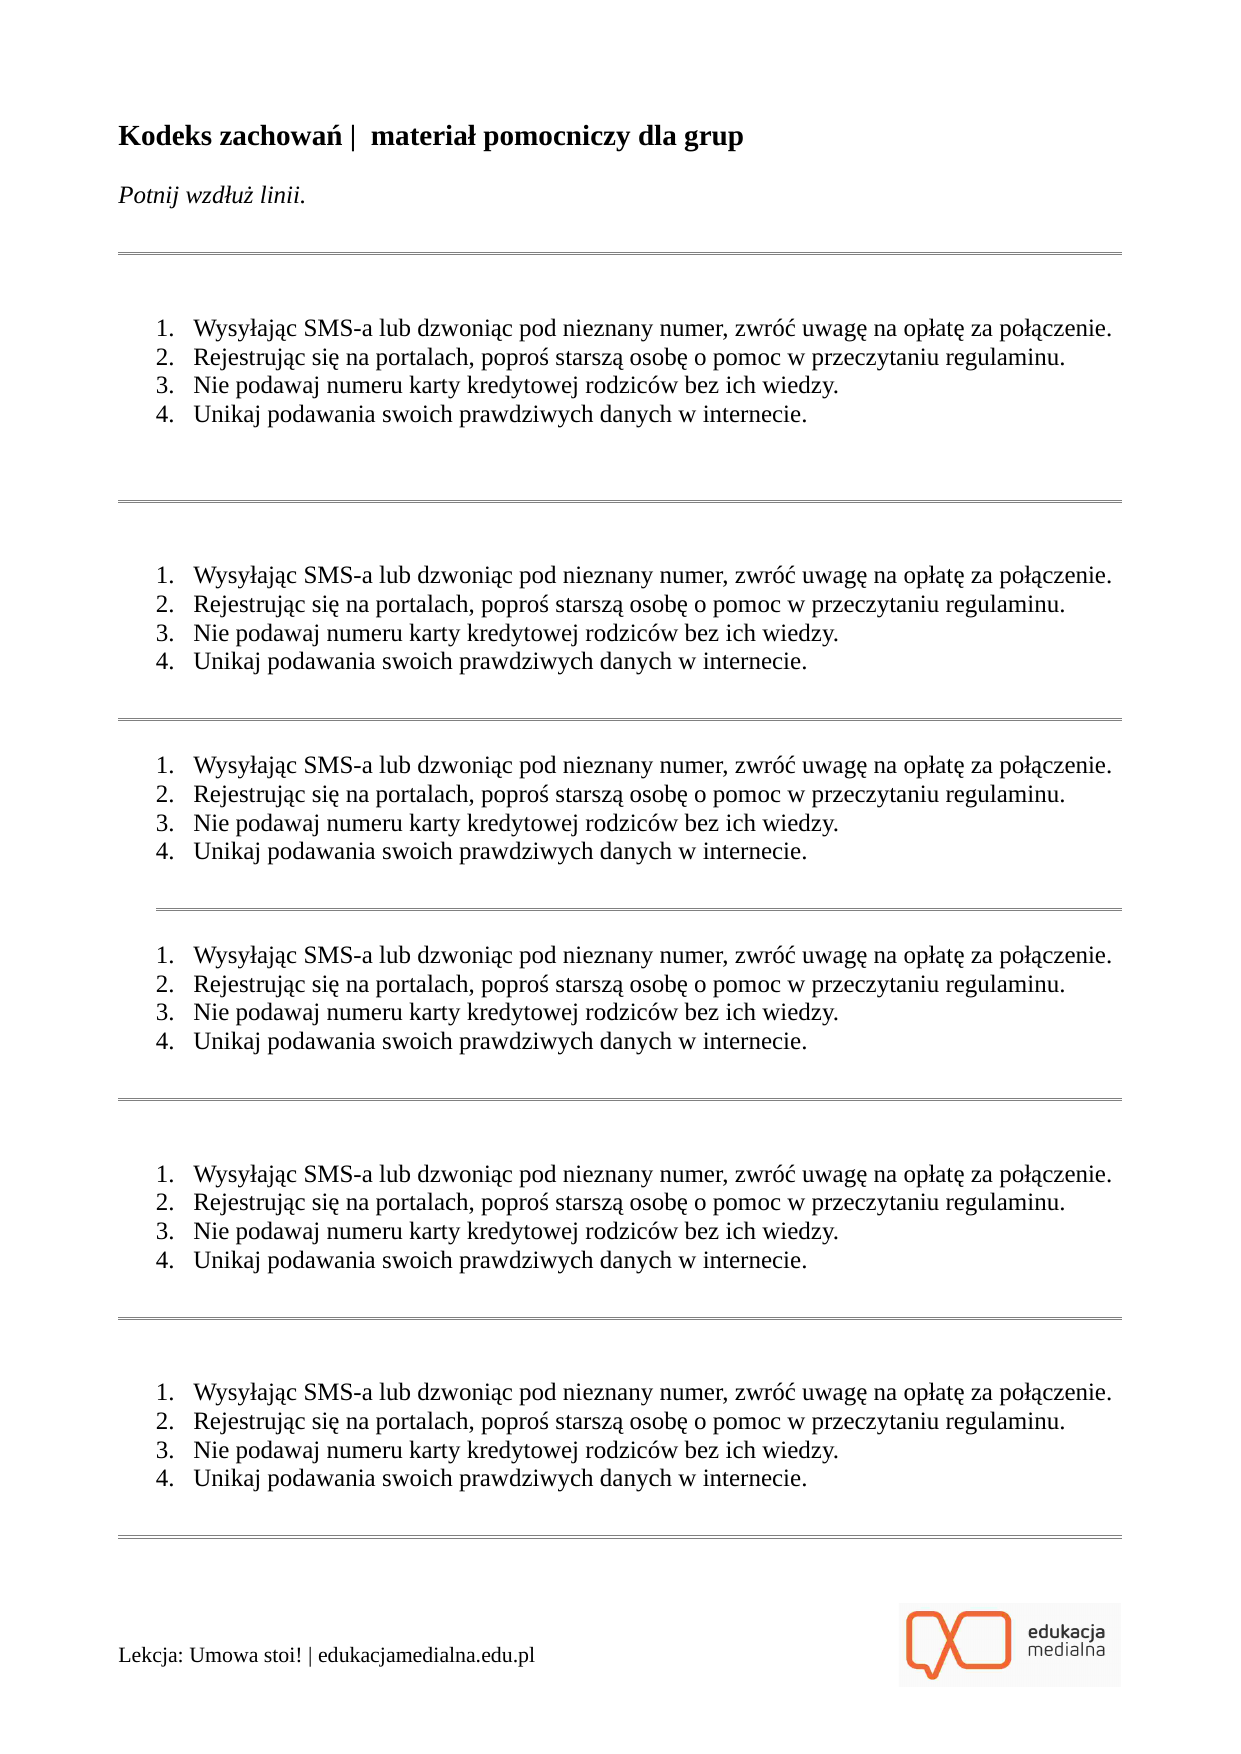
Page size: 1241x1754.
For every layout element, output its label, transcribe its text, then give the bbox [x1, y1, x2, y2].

list Unikaj podawania swoich prawdziwych danych w internecie. [156, 399, 1122, 428]
list Rejestrując się na portalach, poproś starszą osobę o pomoc w przeczytaniu regulaminu. [156, 1406, 1122, 1435]
list Rejestrując się na portalach, poproś starszą osobę o pomoc w przeczytaniu regulaminu. [156, 969, 1122, 997]
list Rejestrując się na portalach, poproś starszą osobę o pomoc w przeczytaniu regulaminu. [156, 1187, 1122, 1216]
text Kodeks zachowań | materiał pomocniczy dla grup [118, 118, 1122, 152]
list Wysyłając SMS-a lub dzwoniąc pod nieznany numer, zwróć uwagę na opłatę za połączenie. [156, 1159, 1122, 1187]
picture [898, 1603, 1121, 1687]
text Potnij wzdłuż linii. [118, 180, 1122, 209]
list Nie podawaj numeru karty kredytowej rodziców bez ich wiedzy. [156, 1216, 1122, 1245]
list Unikaj podawania swoich prawdziwych danych w internecie. [156, 1026, 1122, 1055]
list Wysyłając SMS-a lub dzwoniąc pod nieznany numer, zwróć uwagę na opłatę za połączenie. [156, 560, 1122, 589]
list Rejestrując się na portalach, poproś starszą osobę o pomoc w przeczytaniu regulaminu. [156, 779, 1122, 808]
list Rejestrując się na portalach, poproś starszą osobę o pomoc w przeczytaniu regulaminu. [156, 342, 1122, 370]
list Nie podawaj numeru karty kredytowej rodziców bez ich wiedzy. [156, 370, 1122, 399]
list Nie podawaj numeru karty kredytowej rodziców bez ich wiedzy. [156, 997, 1122, 1026]
list Nie podawaj numeru karty kredytowej rodziców bez ich wiedzy. [156, 618, 1122, 646]
list Unikaj podawania swoich prawdziwych danych w internecie. [156, 1463, 1122, 1492]
list Unikaj podawania swoich prawdziwych danych w internecie. [156, 646, 1122, 675]
list Wysyłając SMS-a lub dzwoniąc pod nieznany numer, zwróć uwagę na opłatę za połączenie. [156, 313, 1122, 342]
list Nie podawaj numeru karty kredytowej rodziców bez ich wiedzy. [156, 808, 1122, 836]
list Nie podawaj numeru karty kredytowej rodziców bez ich wiedzy. [156, 1435, 1122, 1463]
list Rejestrując się na portalach, poproś starszą osobę o pomoc w przeczytaniu regulaminu. [156, 589, 1122, 618]
list Wysyłając SMS-a lub dzwoniąc pod nieznany numer, zwróć uwagę na opłatę za połączenie. [156, 1377, 1122, 1406]
list Wysyłając SMS-a lub dzwoniąc pod nieznany numer, zwróć uwagę na opłatę za połączenie. [156, 750, 1122, 779]
list Unikaj podawania swoich prawdziwych danych w internecie. [156, 1245, 1122, 1274]
list Wysyłając SMS-a lub dzwoniąc pod nieznany numer, zwróć uwagę na opłatę za połączenie. [156, 940, 1122, 969]
list Unikaj podawania swoich prawdziwych danych w internecie. [156, 836, 1122, 865]
